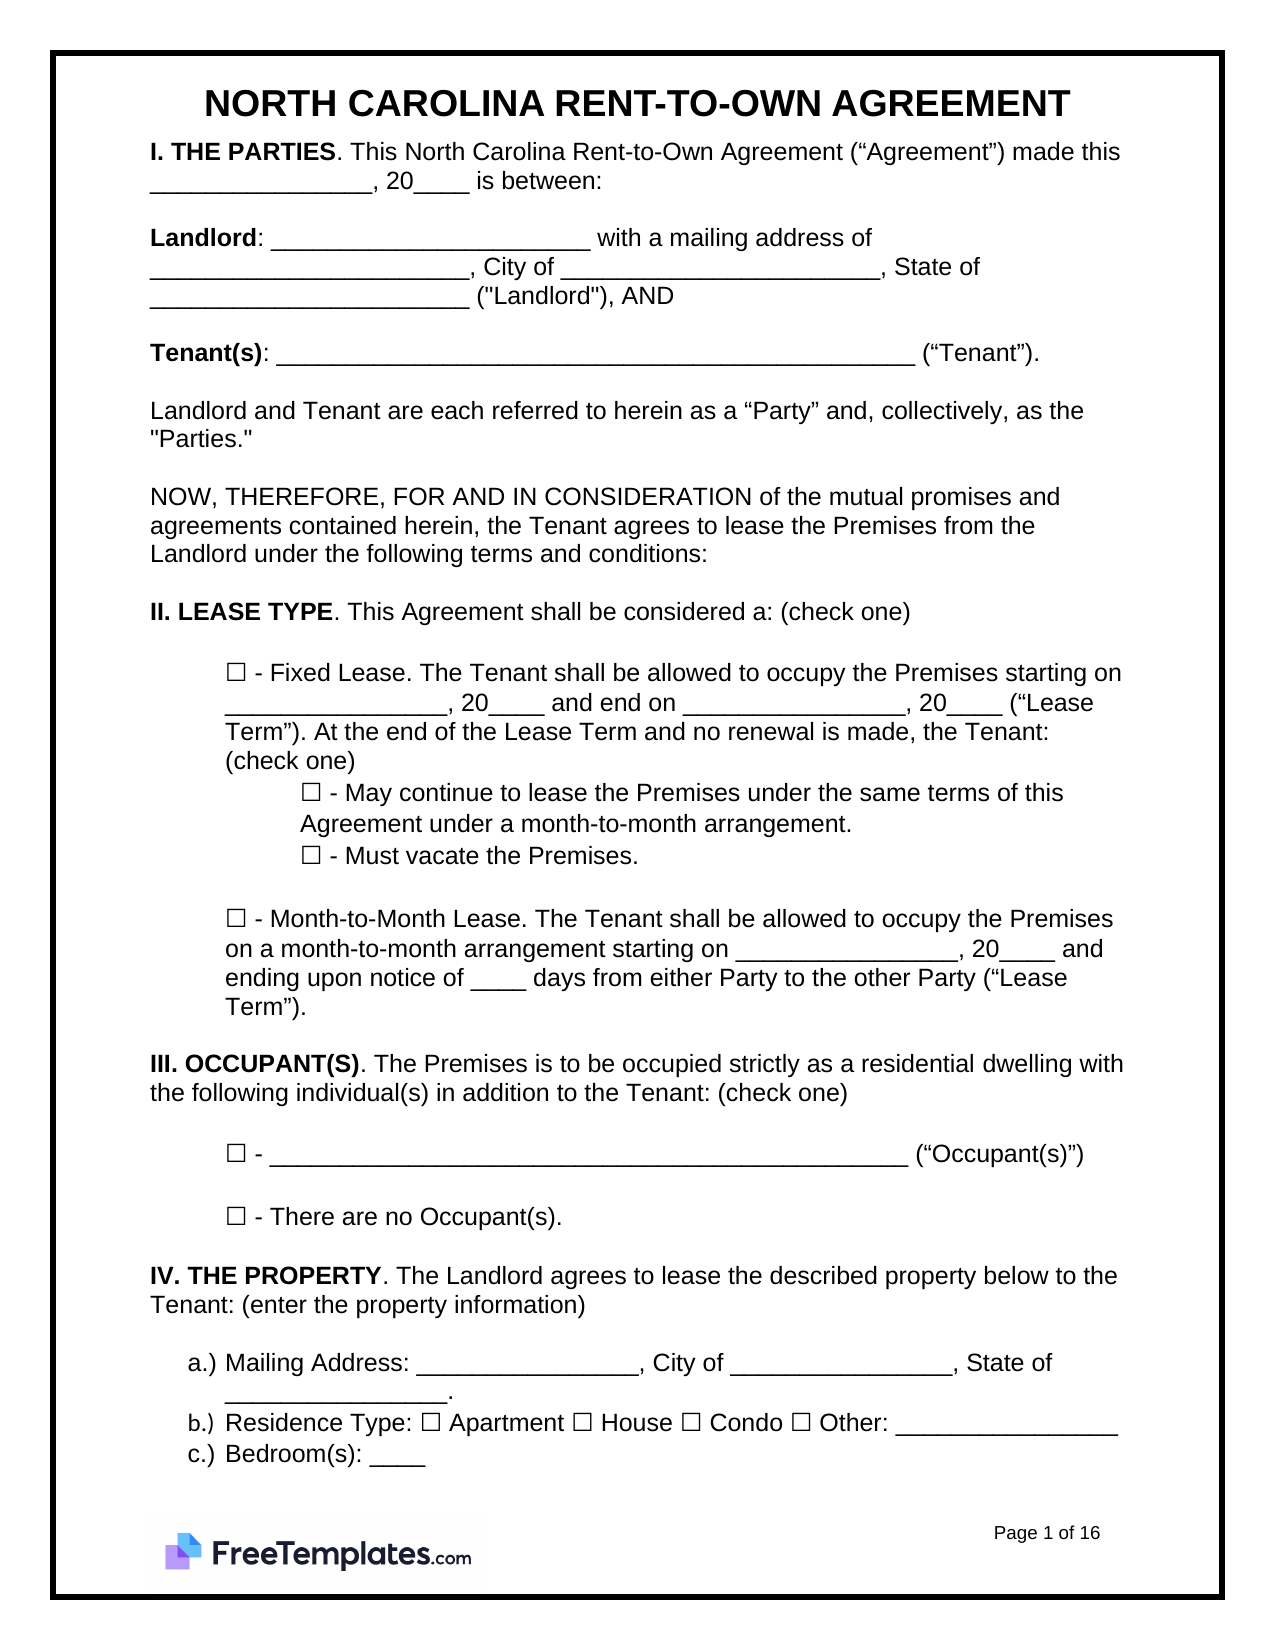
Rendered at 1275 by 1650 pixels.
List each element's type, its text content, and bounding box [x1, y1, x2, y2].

text II. LEASE TYPE. This Agreement shall be considered a: (check one) [150, 597, 1125, 626]
text NOW, THEREFORE, FOR AND IN CONSIDERATION of the mutual promises and agreements contained herein, the Tenant agrees to lease the Premises from the Landlord under the following terms and conditions: [150, 482, 1125, 568]
text ☐ - Fixed Lease. The Tenant shall be allowed to occupy the Premises starting on ________________, 20____ and end on ________________, 20____ (“Lease Term”). At the end of the Lease Term and no renewal is made, the Tenant: (check one) [225, 654, 1125, 775]
text ☐ - Must vacate the Premises. [300, 837, 1125, 872]
text Tenant(s): ______________________________________________ (“Tenant”). [150, 338, 1125, 367]
text ☐ - ______________________________________________ (“Occupant(s)”) [225, 1136, 1125, 1170]
list Bedroom(s): ____ [187, 1439, 1125, 1468]
text IV. THE PROPERTY. The Landlord agrees to lease the described property below to the Tenant: (enter the property information) [150, 1261, 1125, 1319]
text ☐ - May continue to lease the Premises under the same terms of this Agreement under a month-to-month arrangement. [300, 775, 1125, 837]
text I. THE PARTIES. This North Carolina Rent-to-Own Agreement (“Agreement”) made this ________________, 20____ is between: [150, 137, 1125, 194]
text ☐ - There are no Occupant(s). [225, 1198, 1125, 1232]
subtitle NORTH CAROLINA RENT-TO-OWN AGREEMENT [150, 81, 1125, 124]
text Landlord and Tenant are each referred to herein as a “Party” and, collectively, as the "Parties." [150, 396, 1125, 453]
text III. OCCUPANT(S). The Premises is to be occupied strictly as a residential dwelling with the following individual(s) in addition to the Tenant: (check one) [150, 1049, 1125, 1107]
list Mailing Address: ________________, City of ________________, State of ________________. [187, 1347, 1125, 1405]
list Residence Type: ☐ Apartment ☐ House ☐ Condo ☐ Other: ________________ [187, 1405, 1125, 1439]
text Landlord: _______________________ with a mailing address of _______________________, City of _______________________, State of _______________________ ("Landlord"), AND [150, 223, 1125, 309]
text ☐ - Month-to-Month Lease. The Tenant shall be allowed to occupy the Premises on a month-to-month arrangement starting on ________________, 20____ and ending upon notice of ____ days from either Party to the other Party (“Lease Term”). [225, 900, 1125, 1021]
